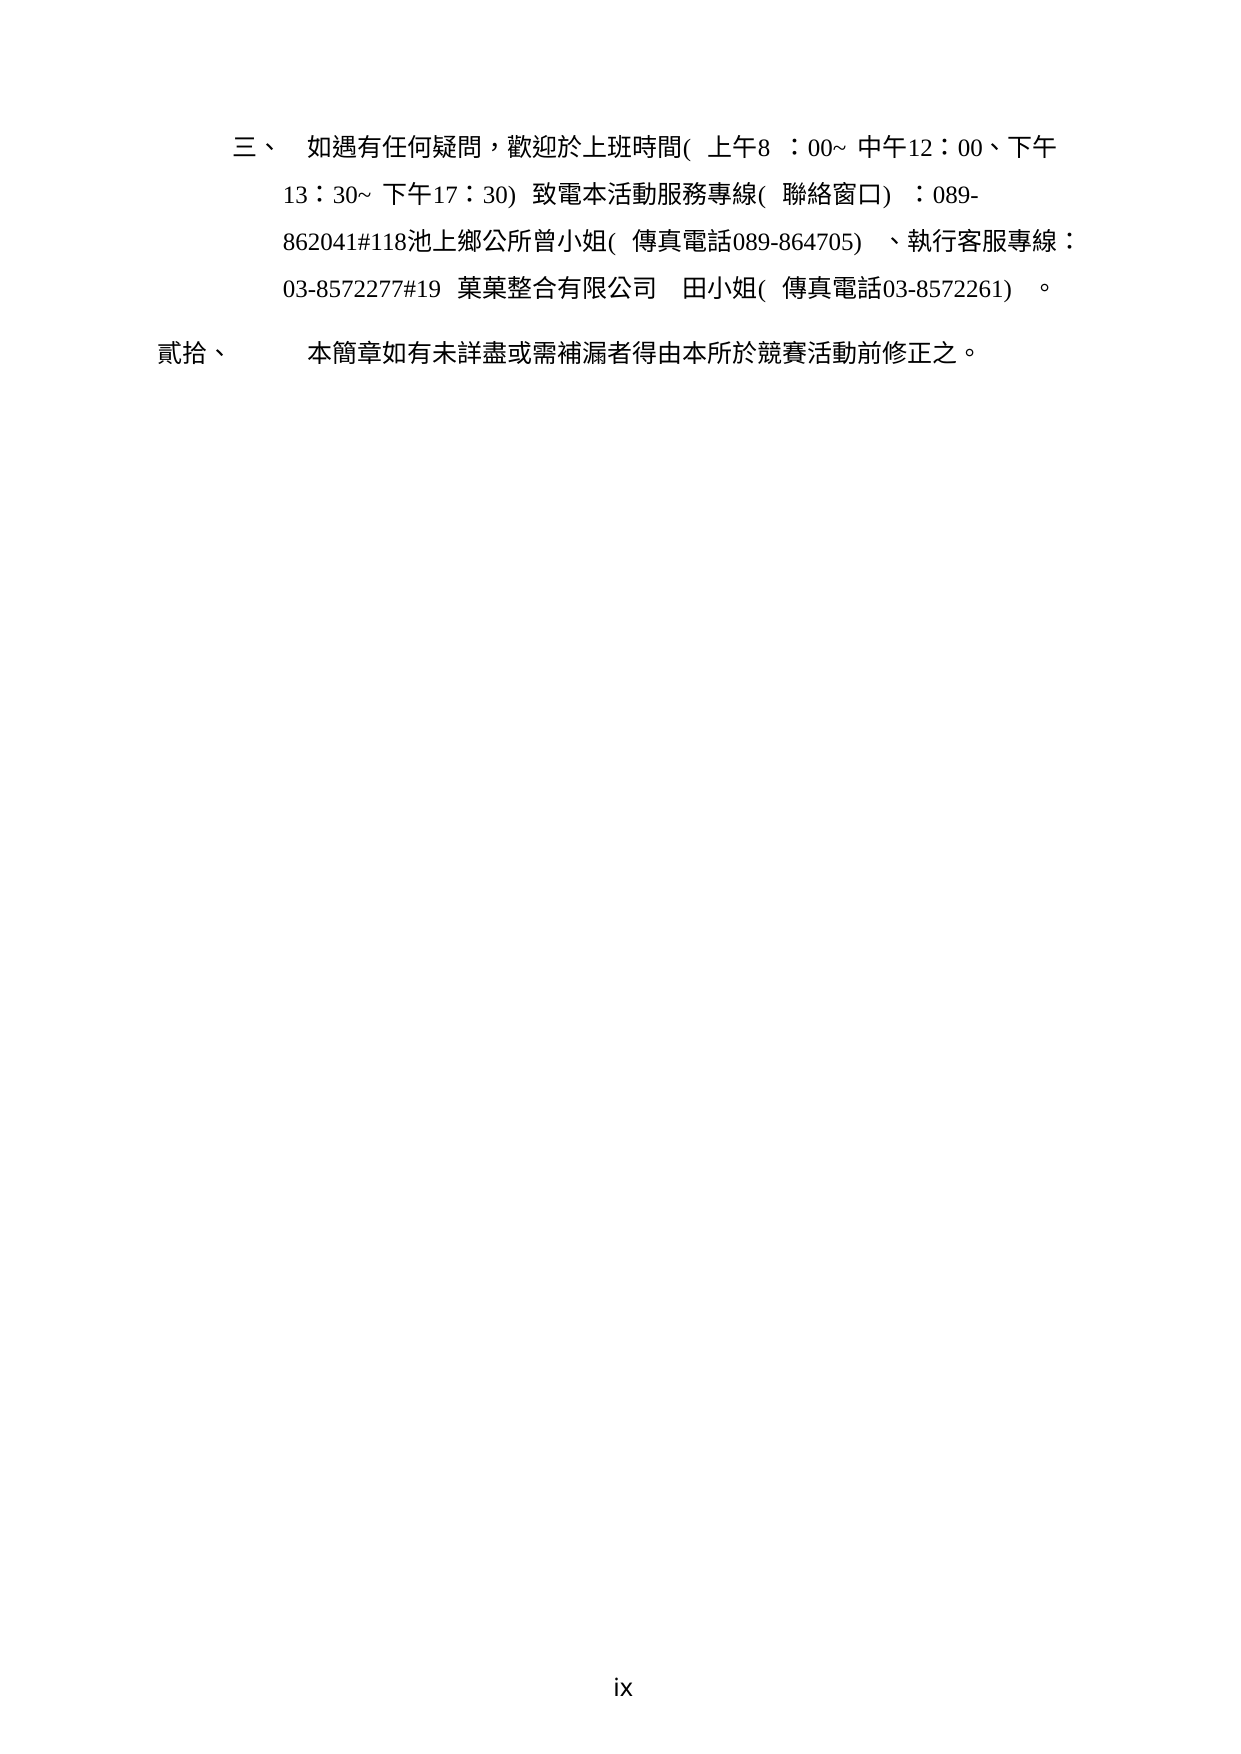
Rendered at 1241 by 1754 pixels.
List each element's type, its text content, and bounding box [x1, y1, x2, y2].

list 如遇有任何疑問，歡迎於上班時間(上午8：00~中午12：00、下午13：30~下午17：30)致電本活動服務專線(聯絡窗口)：089-862041#118池上鄉公所曾小姐(傳真電話089-864705)、執行客服專線：03-8572277#19 菓菓整合有限公司 田小姐(傳真電話03-8572261)。 [208, 127, 1083, 305]
list 本簡章如有未詳盡或需補漏者得由本所於競賽活動前修正之。 [158, 333, 1083, 370]
